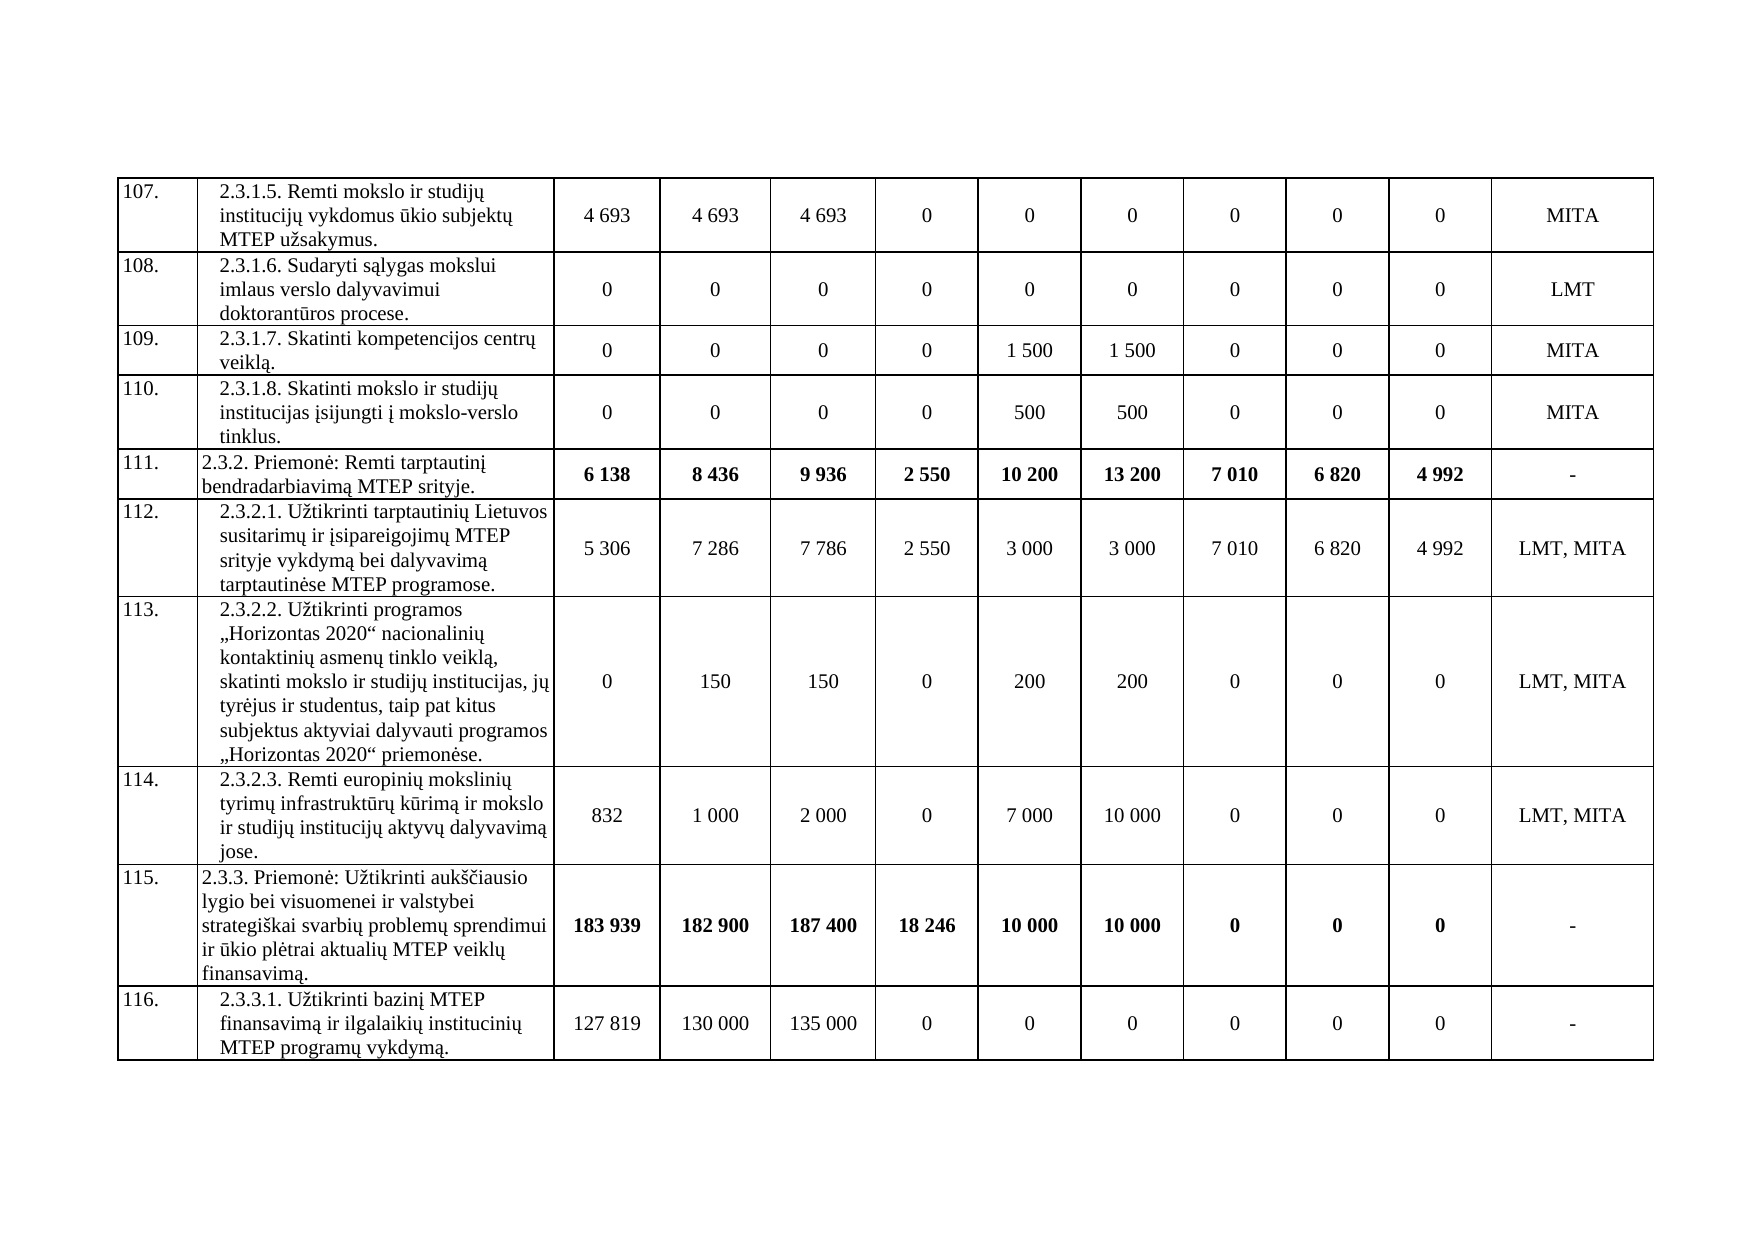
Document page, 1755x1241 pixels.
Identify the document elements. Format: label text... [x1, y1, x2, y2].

table_cell 3 000 [979, 500, 1080, 596]
table_cell 107. [119, 179, 197, 251]
table_cell - [1492, 865, 1653, 985]
table_cell 0 [1082, 253, 1183, 325]
table_cell 0 [771, 253, 875, 325]
table_cell 500 [1082, 376, 1183, 448]
table_cell 0 [1184, 253, 1285, 325]
table_cell LMT [1492, 253, 1653, 325]
table_cell 0 [1184, 767, 1285, 863]
table_cell - [1492, 450, 1653, 498]
table_cell 2.3.1.5. Remti mokslo ir studijų institucijų vykdomus ūkio subjektų MTEP užsakymus. [198, 179, 553, 251]
table_cell 6 138 [555, 450, 659, 498]
table_cell 0 [1184, 326, 1285, 374]
table_cell 6 820 [1287, 450, 1388, 498]
table_cell 0 [1390, 767, 1491, 863]
table_cell 187 400 [771, 865, 875, 985]
table_cell 0 [661, 253, 770, 325]
table_cell 0 [771, 376, 875, 448]
table_cell 0 [979, 253, 1080, 325]
table_cell 110. [119, 376, 197, 448]
table_cell 0 [1390, 987, 1491, 1059]
table_cell 0 [1184, 597, 1285, 766]
table_cell 0 [1390, 865, 1491, 985]
table_cell 2 550 [876, 500, 977, 596]
table_cell 6 820 [1287, 500, 1388, 596]
table_cell 7 010 [1184, 450, 1285, 498]
table_cell LMT, MITA [1492, 500, 1653, 596]
table_cell 0 [876, 376, 977, 448]
table_cell 2.3.3.1. Užtikrinti bazinį MTEP finansavimą ir ilgalaikių institucinių MTEP programų vykdymą. [198, 987, 553, 1059]
table_cell 7 786 [771, 500, 875, 596]
table_cell 2 550 [876, 450, 977, 498]
table_cell 112. [119, 500, 197, 596]
table_cell MITA [1492, 326, 1653, 374]
table_cell 2 000 [771, 767, 875, 863]
table_cell 7 000 [979, 767, 1080, 863]
table_cell 0 [1390, 179, 1491, 251]
table_cell 7 010 [1184, 500, 1285, 596]
table_cell 114. [119, 767, 197, 863]
table_cell 182 900 [661, 865, 770, 985]
table_cell 0 [1390, 253, 1491, 325]
table_cell 0 [1082, 987, 1183, 1059]
table_cell 7 286 [661, 500, 770, 596]
table_cell 10 200 [979, 450, 1080, 498]
table_cell 0 [876, 767, 977, 863]
table_cell 832 [555, 767, 659, 863]
table_cell 0 [876, 326, 977, 374]
table_cell 0 [1184, 865, 1285, 985]
table_cell 0 [876, 253, 977, 325]
table_cell 111. [119, 450, 197, 498]
table_cell 0 [979, 179, 1080, 251]
table_cell 0 [1390, 326, 1491, 374]
table_cell 0 [876, 597, 977, 766]
table_cell 127 819 [555, 987, 659, 1059]
table_cell 4 693 [555, 179, 659, 251]
table_cell - [1492, 987, 1653, 1059]
table_cell 1 500 [1082, 326, 1183, 374]
table_cell 0 [1287, 987, 1388, 1059]
table_cell 109. [119, 326, 197, 374]
table_cell 2.3.2.1. Užtikrinti tarptautinių Lietuvos susitarimų ir įsipareigojimų MTEP srityje vykdymą bei dalyvavimą tarptautinėse MTEP programose. [198, 500, 553, 596]
table_cell 150 [661, 597, 770, 766]
table_cell 200 [979, 597, 1080, 766]
table_cell 10 000 [1082, 767, 1183, 863]
table_cell 4 992 [1390, 450, 1491, 498]
table_cell 2.3.1.7. Skatinti kompetencijos centrų veiklą. [198, 326, 553, 374]
table_cell 116. [119, 987, 197, 1059]
table_cell 2.3.1.8. Skatinti mokslo ir studijų institucijas įsijungti į mokslo-verslo tinklus. [198, 376, 553, 448]
table_cell 150 [771, 597, 875, 766]
table_cell 108. [119, 253, 197, 325]
table_cell 115. [119, 865, 197, 985]
table_cell 0 [1287, 597, 1388, 766]
table_cell 0 [1287, 767, 1388, 863]
table_cell 1 500 [979, 326, 1080, 374]
table_cell 0 [1287, 253, 1388, 325]
table_cell 18 246 [876, 865, 977, 985]
table_cell MITA [1492, 179, 1653, 251]
table_cell 500 [979, 376, 1080, 448]
table_cell 0 [1390, 597, 1491, 766]
table_cell 135 000 [771, 987, 875, 1059]
table_cell 2.3.1.6. Sudaryti sąlygas mokslui imlaus verslo dalyvavimui doktorantūros procese. [198, 253, 553, 325]
table_cell 0 [1184, 179, 1285, 251]
table_cell 0 [555, 597, 659, 766]
table_cell 8 436 [661, 450, 770, 498]
table_cell 1 000 [661, 767, 770, 863]
table_cell 0 [661, 376, 770, 448]
table_cell 4 693 [771, 179, 875, 251]
table_cell 4 693 [661, 179, 770, 251]
table_cell 0 [1184, 987, 1285, 1059]
table_cell 0 [1287, 865, 1388, 985]
table_cell 0 [1287, 326, 1388, 374]
table_cell 0 [979, 987, 1080, 1059]
table_cell 9 936 [771, 450, 875, 498]
table_cell 0 [876, 179, 977, 251]
table_cell 4 992 [1390, 500, 1491, 596]
table_cell 0 [771, 326, 875, 374]
table_cell 0 [1184, 376, 1285, 448]
table_cell 2.3.2.3. Remti europinių mokslinių tyrimų infrastruktūrų kūrimą ir mokslo ir studijų institucijų aktyvų dalyvavimą jose. [198, 767, 553, 863]
table_cell 200 [1082, 597, 1183, 766]
table_cell 0 [661, 326, 770, 374]
table_cell MITA [1492, 376, 1653, 448]
table_cell 10 000 [979, 865, 1080, 985]
table_cell LMT, MITA [1492, 597, 1653, 766]
table_cell 13 200 [1082, 450, 1183, 498]
table_cell 0 [1287, 376, 1388, 448]
table_cell 0 [1287, 179, 1388, 251]
table_cell 2.3.3. Priemonė: Užtikrinti aukščiausio lygio bei visuomenei ir valstybei strategiškai svarbių problemų sprendimui ir ūkio plėtrai aktualių MTEP veiklų finansavimą. [198, 865, 553, 985]
table_cell 2.3.2.2. Užtikrinti programos „Horizontas 2020“ nacionalinių kontaktinių asmenų tinklo veiklą, skatinti mokslo ir studijų institucijas, jų tyrėjus ir studentus, taip pat kitus subjektus aktyviai dalyvauti programos „Horizontas 2020“ priemonėse. [198, 597, 553, 766]
table_cell 0 [555, 253, 659, 325]
table_cell 3 000 [1082, 500, 1183, 596]
table_cell 0 [555, 376, 659, 448]
table_cell LMT, MITA [1492, 767, 1653, 863]
table_cell 183 939 [555, 865, 659, 985]
table_cell 0 [1082, 179, 1183, 251]
table_cell 2.3.2. Priemonė: Remti tarptautinį bendradarbiavimą MTEP srityje. [198, 450, 553, 498]
table_cell 0 [555, 326, 659, 374]
table_cell 130 000 [661, 987, 770, 1059]
table_cell 0 [1390, 376, 1491, 448]
table_cell 113. [119, 597, 197, 766]
table_cell 5 306 [555, 500, 659, 596]
table_cell 0 [876, 987, 977, 1059]
table_cell 10 000 [1082, 865, 1183, 985]
